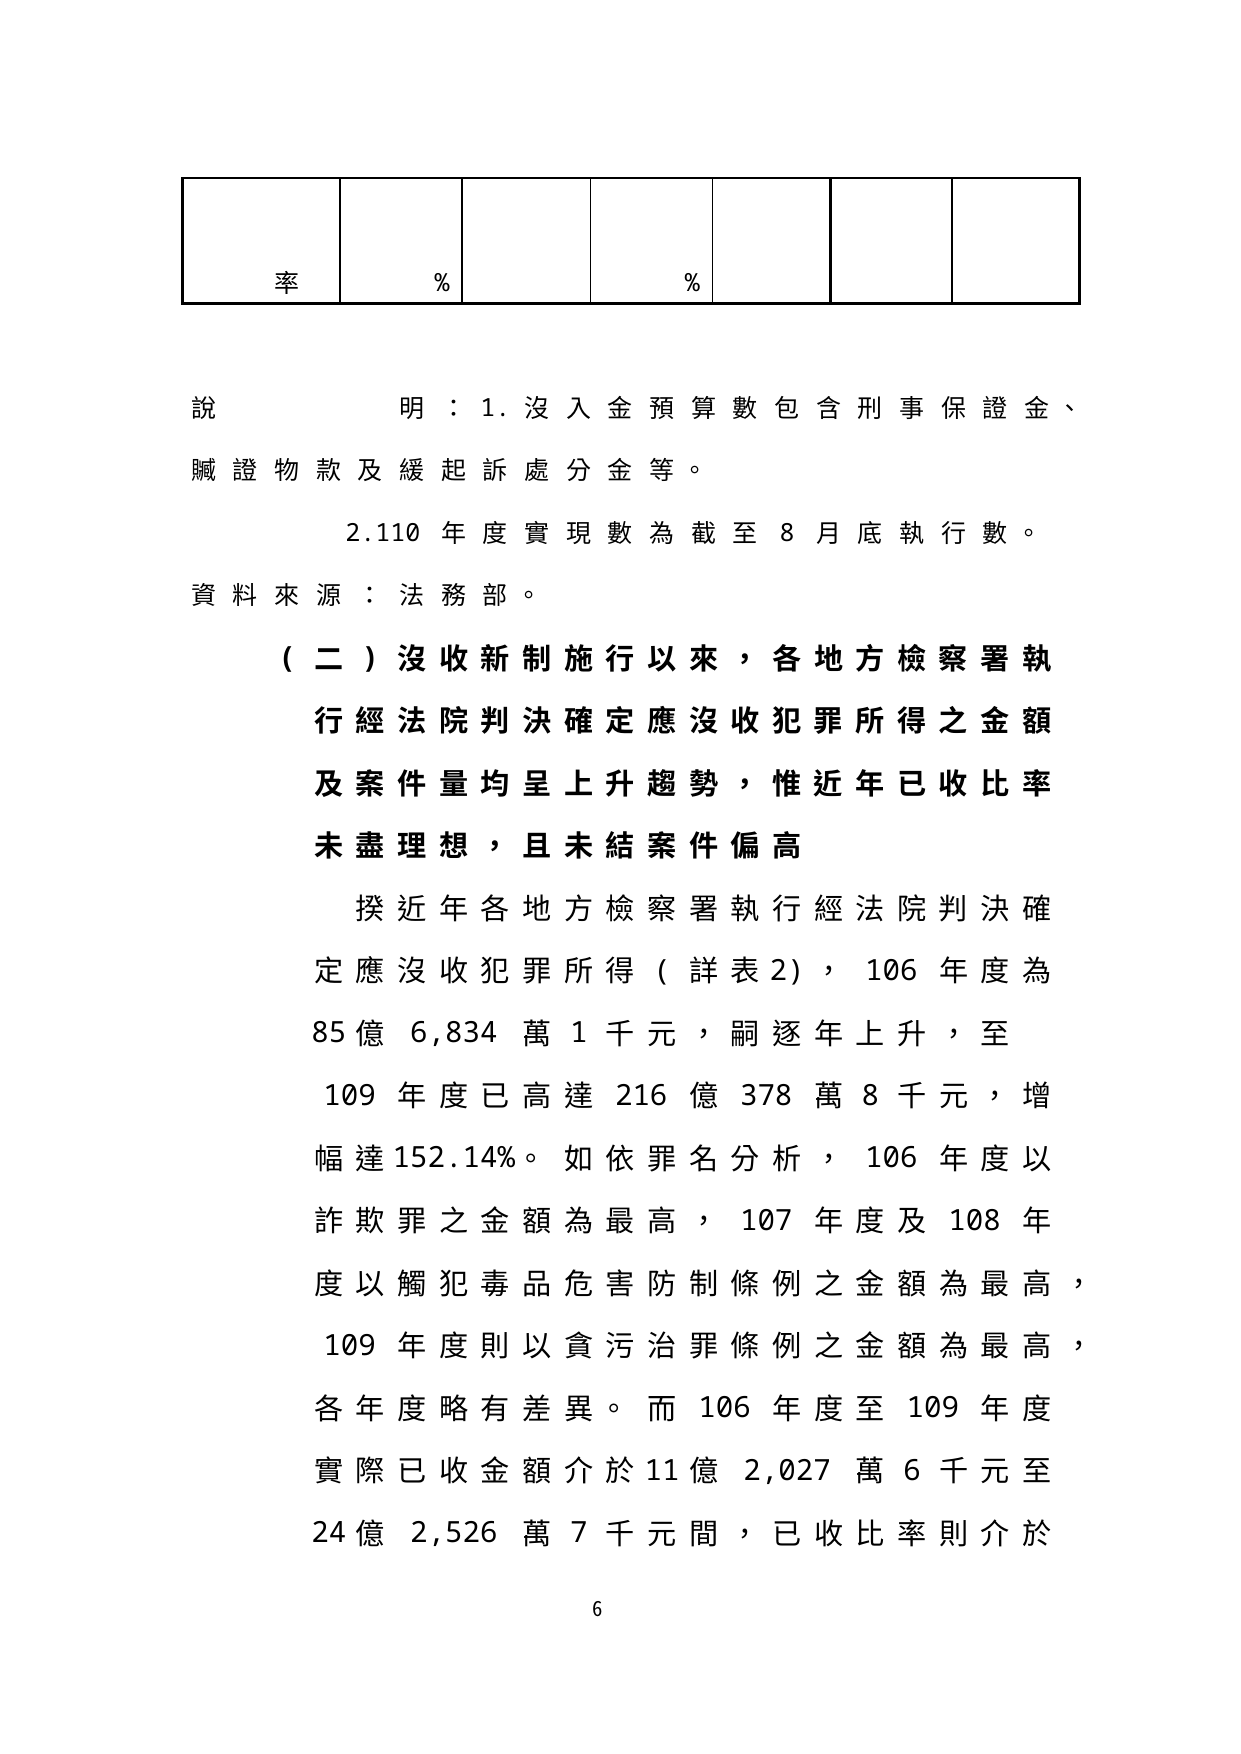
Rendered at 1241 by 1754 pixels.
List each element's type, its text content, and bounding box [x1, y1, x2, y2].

text 資料來源：法務部。 [183, 552, 1058, 615]
table_cell % [341, 179, 461, 302]
text 揆近年各地方檢察署執行經法院判決確定應沒收犯罪所得(詳表2)，106年度為85億6,834萬1千元，嗣逐年上升，至109年度已高達216億378萬8千元，增幅達152.14%。如依罪名分析，106年度以詐欺罪之金額為最高，107年度及108年度以觸犯毒品危害防制條例之金額為最高，109年度則以貪污治罪條例之金額為最高，各年度略有差異。而106年度至109年度實際已收金額介於11億2,027萬6千元至24億2,526萬7千元間，已收比率則介於6.07%至14.68%，均未及2成。 [271, 865, 1058, 1552]
table_cell - [953, 179, 1078, 302]
table_cell - [832, 179, 951, 302]
text (二)沒收新制施行以來，各地方檢察署執行經法院判決確定應沒收犯罪所得之金額及案件量均呈上升趨勢，惟近年已收比率未盡理想，且未結案件偏高 [242, 615, 1058, 865]
text 2.110年度實現數為截至8月底執行數。 [183, 490, 1058, 552]
table_cell [713, 179, 829, 302]
table_cell % [591, 179, 712, 302]
table_cell [463, 179, 590, 302]
table_cell 率 [184, 179, 339, 302]
text 說 明：1.沒入金預算數包含刑事保證金、贓證物款及緩起訴處分金等。 [183, 365, 1058, 490]
